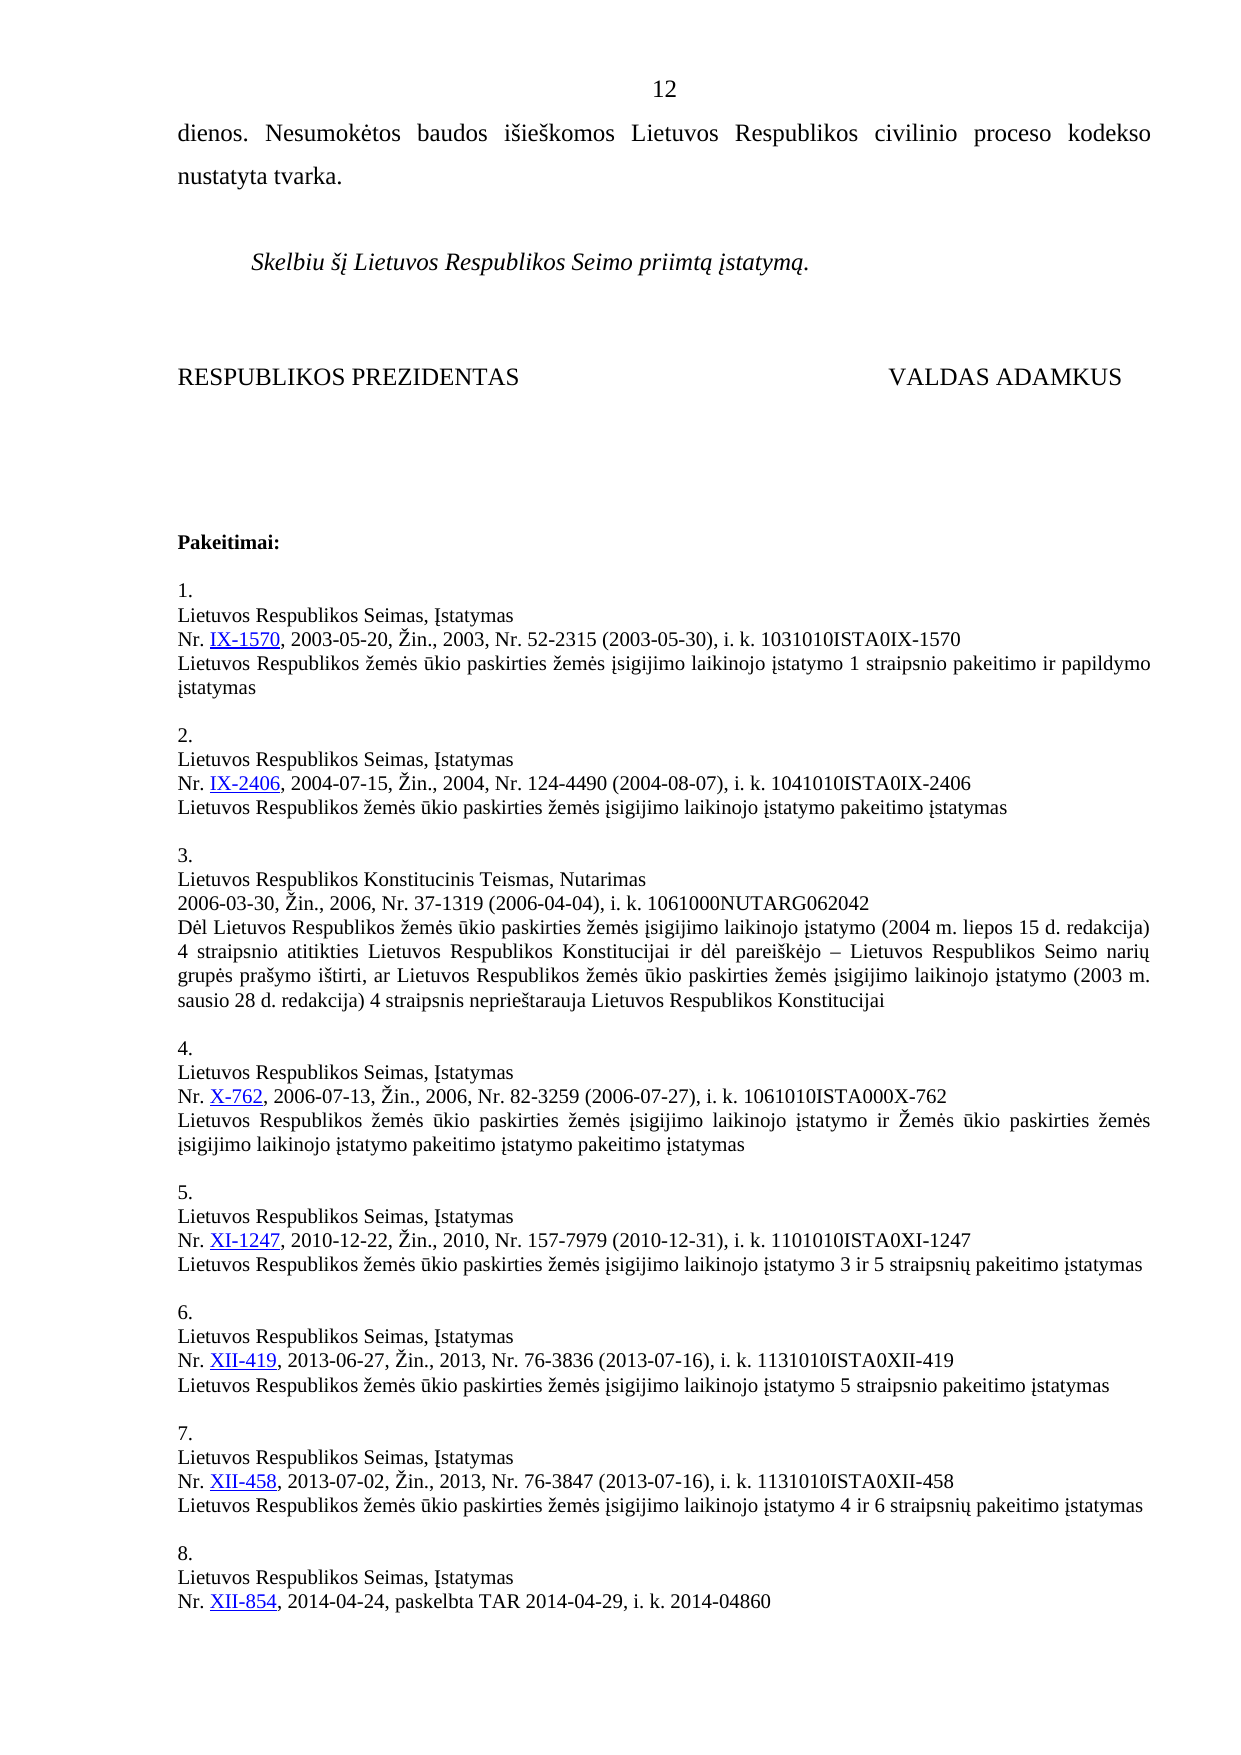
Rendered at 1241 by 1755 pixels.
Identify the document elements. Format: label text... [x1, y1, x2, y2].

text 7. [177, 1421, 1152, 1445]
text Nr. XII-854, 2014-04-24, paskelbta TAR 2014-04-29, i. k. 2014-04860 [177, 1589, 1152, 1613]
text Lietuvos Respublikos žemės ūkio paskirties žemės įsigijimo laikinojo įstatymo 1 straipsnio pakeitimo ir papildymo įstatymas [177, 651, 1152, 699]
text Lietuvos Respublikos Konstitucinis Teismas, Nutarimas [177, 867, 1152, 891]
text 5. [177, 1180, 1152, 1204]
text Lietuvos Respublikos Seimas, Įstatymas [177, 602, 1152, 627]
text Pakeitimai: [177, 530, 1152, 554]
text 2. [177, 723, 1152, 747]
text Lietuvos Respublikos žemės ūkio paskirties žemės įsigijimo laikinojo įstatymo 5 straipsnio pakeitimo įstatymas [177, 1372, 1152, 1397]
text 4. [177, 1036, 1152, 1060]
text RESPUBLIKOS PREZIDENTAS VALDAS ADAMKUS [177, 362, 1152, 391]
text Nr. XII-419, 2013-06-27, Žin., 2013, Nr. 76-3836 (2013-07-16), i. k. 1131010ISTA0XII-419 [177, 1348, 1152, 1372]
text Lietuvos Respublikos Seimas, Įstatymas [177, 1445, 1152, 1469]
text Nr. XII-458, 2013-07-02, Žin., 2013, Nr. 76-3847 (2013-07-16), i. k. 1131010ISTA0XII-458 [177, 1469, 1152, 1493]
text Lietuvos Respublikos žemės ūkio paskirties žemės įsigijimo laikinojo įstatymo ir Žemės ūkio paskirties žemės įsigijimo laikinojo įstatymo pakeitimo įstatymo pakeitimo įstatymas [177, 1108, 1152, 1156]
text 6. [177, 1300, 1152, 1324]
text Dėl Lietuvos Respublikos žemės ūkio paskirties žemės įsigijimo laikinojo įstatymo (2004 m. liepos 15 d. redakcija) 4 straipsnio atitikties Lietuvos Respublikos Konstitucijai ir dėl pareiškėjo – Lietuvos Respublikos Seimo narių grupės prašymo ištirti, ar Lietuvos Respublikos žemės ūkio paskirties žemės įsigijimo laikinojo įstatymo (2003 m. sausio 28 d. redakcija) 4 straipsnis neprieštarauja Lietuvos Respublikos Konstitucijai [177, 915, 1152, 1012]
text 3. [177, 843, 1152, 867]
text Skelbiu šį Lietuvos Respublikos Seimo priimtą įstatymą. [177, 247, 1152, 276]
text Nr. IX-2406, 2004-07-15, Žin., 2004, Nr. 124-4490 (2004-08-07), i. k. 1041010ISTA0IX-2406 [177, 771, 1152, 795]
text Nr. XI-1247, 2010-12-22, Žin., 2010, Nr. 157-7979 (2010-12-31), i. k. 1101010ISTA0XI-1247 [177, 1228, 1152, 1252]
text Lietuvos Respublikos žemės ūkio paskirties žemės įsigijimo laikinojo įstatymo pakeitimo įstatymas [177, 795, 1152, 819]
text Lietuvos Respublikos Seimas, Įstatymas [177, 1565, 1152, 1589]
text 2006-03-30, Žin., 2006, Nr. 37-1319 (2006-04-04), i. k. 1061000NUTARG062042 [177, 891, 1152, 915]
text Nr. IX-1570, 2003-05-20, Žin., 2003, Nr. 52-2315 (2003-05-30), i. k. 1031010ISTA0IX-1570 [177, 627, 1152, 651]
text Lietuvos Respublikos žemės ūkio paskirties žemės įsigijimo laikinojo įstatymo 3 ir 5 straipsnių pakeitimo įstatymas [177, 1252, 1152, 1276]
text 1. [177, 578, 1152, 602]
text Lietuvos Respublikos Seimas, Įstatymas [177, 1204, 1152, 1228]
text Nr. X-762, 2006-07-13, Žin., 2006, Nr. 82-3259 (2006-07-27), i. k. 1061010ISTA000X-762 [177, 1084, 1152, 1108]
text 8. [177, 1541, 1152, 1565]
text Lietuvos Respublikos Seimas, Įstatymas [177, 747, 1152, 771]
text Lietuvos Respublikos Seimas, Įstatymas [177, 1324, 1152, 1348]
text Lietuvos Respublikos Seimas, Įstatymas [177, 1060, 1152, 1084]
text Lietuvos Respublikos žemės ūkio paskirties žemės įsigijimo laikinojo įstatymo 4 ir 6 straipsnių pakeitimo įstatymas [177, 1493, 1152, 1517]
text dienos. Nesumokėtos baudos išieškomos Lietuvos Respublikos civilinio proceso kodekso nustatyta tvarka. [177, 118, 1152, 190]
